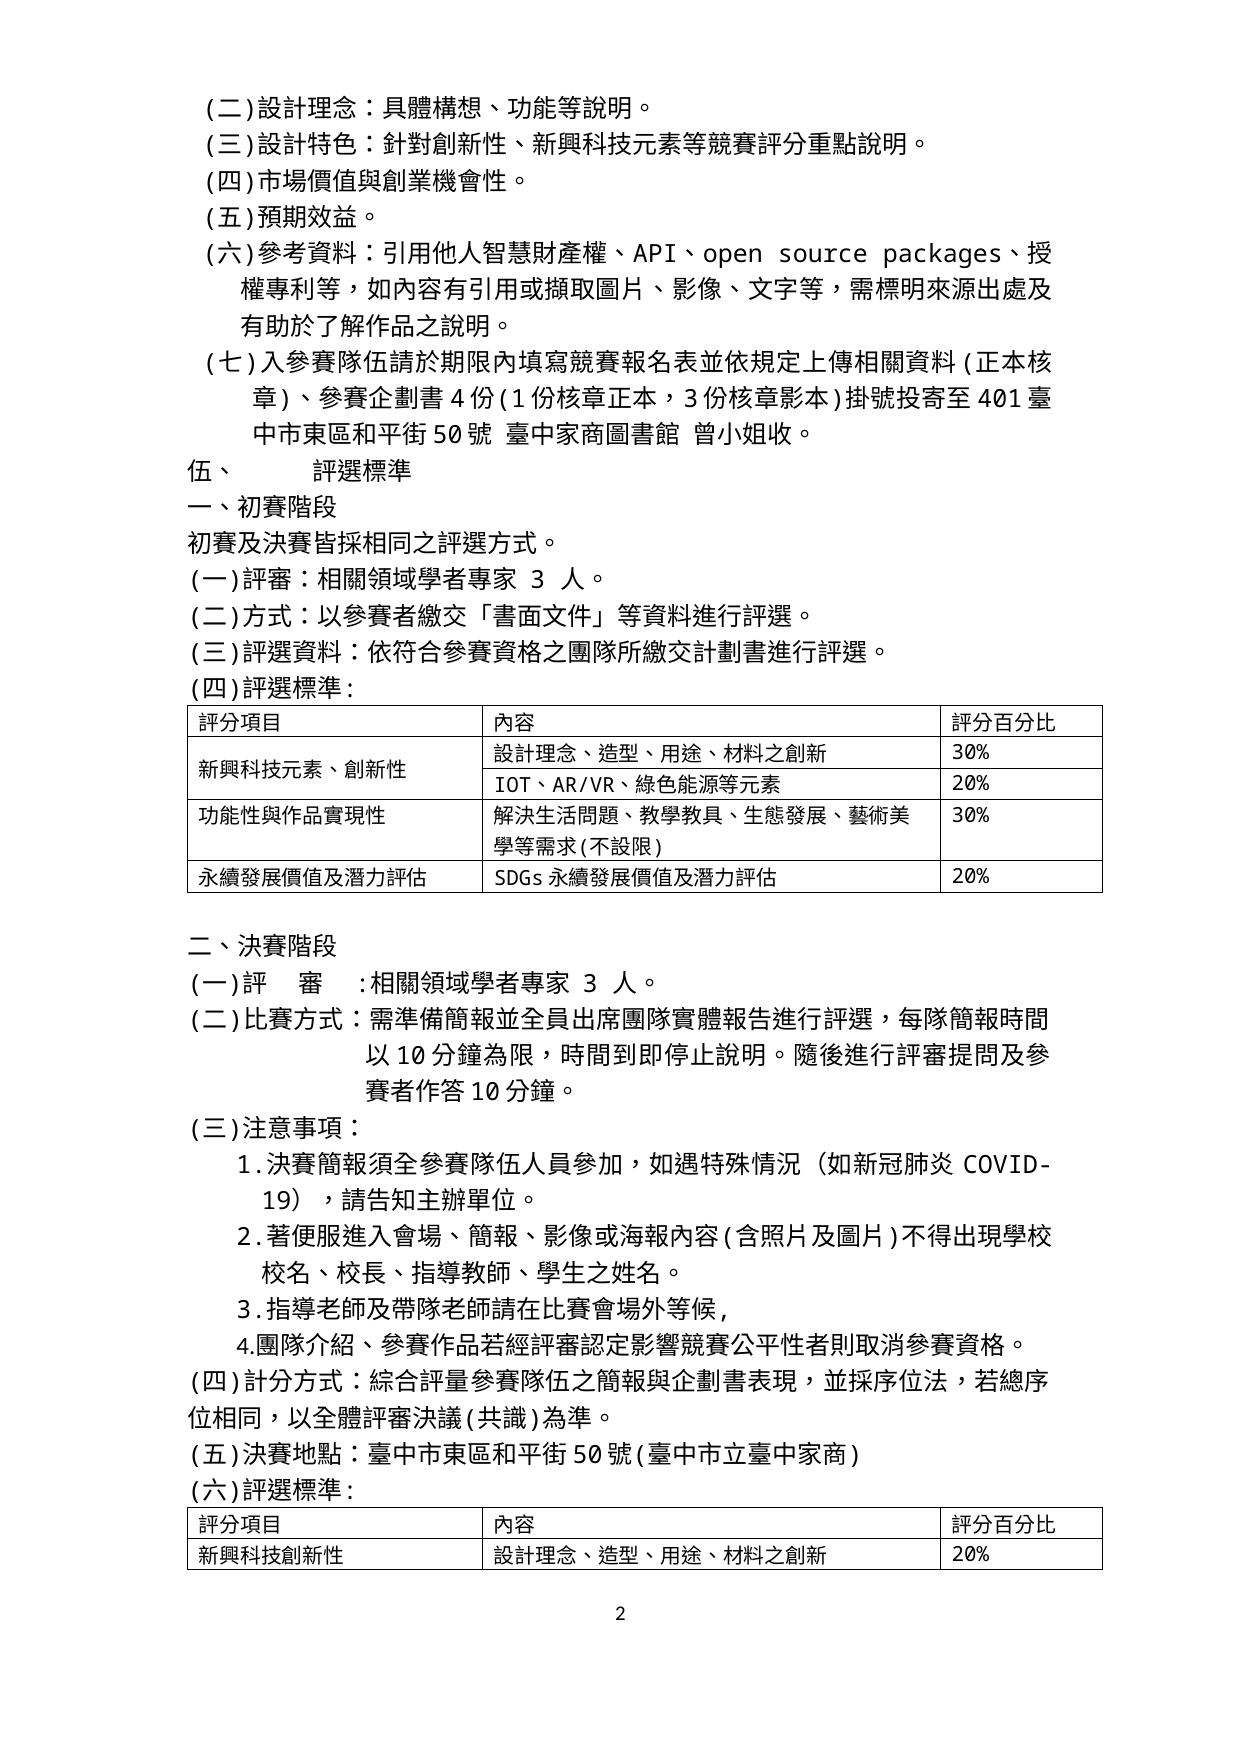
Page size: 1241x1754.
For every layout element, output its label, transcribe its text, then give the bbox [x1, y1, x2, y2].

text (一)評審：相關領域學者專家 3 人。 [187, 560, 1053, 596]
text 初賽及決賽皆採相同之評選方式。 [187, 524, 1053, 560]
text 二、決賽階段 [187, 927, 1053, 963]
table_header 內容 [483, 1508, 940, 1538]
text (七)入參賽隊伍請於期限內填寫競賽報名表並依規定上傳相關資料(正本核章)、參賽企劃書4份(1份核章正本，3份核章影本)掛號投寄至401臺中市東區和平街50號 臺中家商圖書館 曾小姐收。 [202, 342, 1053, 451]
text 一、初賽階段 [187, 487, 1053, 524]
table_header 評分項目 [188, 1508, 482, 1538]
text (三)注意事項： [187, 1108, 1053, 1144]
table_cell 20% [941, 1539, 1102, 1569]
text (三)評選資料：依符合參賽資格之團隊所繳交計劃書進行評選。 [187, 632, 1053, 669]
table_cell 新興科技元素、創新性 [188, 737, 482, 799]
list 評選標準 [187, 451, 1053, 487]
text (二)比賽方式：需準備簡報並全員出席團隊實體報告進行評選，每隊簡報時間以10分鐘為限，時間到即停止說明。隨後進行評審提問及參賽者作答10分鐘。 [187, 999, 1053, 1108]
list 團隊介紹、參賽作品若經評審認定影響競賽公平性者則取消參賽資格。 [236, 1326, 1053, 1362]
table_cell 功能性與作品實現性 [188, 800, 482, 860]
table_cell 永續發展價值及潛力評估 [188, 861, 482, 892]
text (四)計分方式：綜合評量參賽隊伍之簡報與企劃書表現，並採序位法，若總序位相同，以全體評審決議(共識)為準。 [187, 1362, 1053, 1434]
text (二)設計理念：具體構想、功能等說明。 [202, 89, 1053, 125]
table_cell IOT、AR/VR、綠色能源等元素 [483, 769, 940, 799]
text (一)評審:相關領域學者專家 3 人。 [187, 963, 1053, 999]
table_header 評分百分比 [941, 706, 1102, 736]
table_header 評分項目 [188, 706, 482, 736]
table_cell 30% [941, 800, 1102, 860]
table_cell 20% [941, 861, 1102, 892]
text (四)評選標準: [187, 669, 1053, 705]
text (三)設計特色：針對創新性、新興科技元素等競賽評分重點說明。 [202, 125, 1053, 161]
table_cell 設計理念、造型、用途、材料之創新 [483, 1539, 940, 1569]
list 指導老師及帶隊老師請在比賽會場外等候, [236, 1289, 1053, 1326]
table_header 內容 [483, 706, 940, 736]
text (五)預期效益。 [202, 197, 1053, 234]
table_cell 解決生活問題、教學教具、生態發展、藝術美學等需求(不設限) [483, 800, 940, 860]
table_cell SDGs永續發展價值及潛力評估 [483, 861, 940, 892]
list 著便服進入會場、簡報、影像或海報內容(含照片及圖片)不得出現學校校名、校長、指導教師、學生之姓名。 [236, 1217, 1053, 1289]
table_cell 30% [941, 737, 1102, 767]
text (四)市場價值與創業機會性。 [202, 161, 1053, 197]
table_cell 設計理念、造型、用途、材料之創新 [483, 737, 940, 767]
table_header 評分百分比 [941, 1508, 1102, 1538]
text (二)方式：以參賽者繳交「書面文件」等資料進行評選。 [187, 596, 1053, 632]
table_cell 新興科技創新性 [188, 1539, 482, 1569]
text (六)參考資料：引用他人智慧財產權、API、open source packages、授權專利等，如內容有引用或擷取圖片、影像、文字等，需標明來源出處及有助於了解作品之說明。 [202, 234, 1053, 342]
list 決賽簡報須全參賽隊伍人員參加，如遇特殊情況（如新冠肺炎COVID-19），請告知主辦單位。 [236, 1144, 1053, 1217]
text (五)決賽地點：臺中市東區和平街50號(臺中市立臺中家商) (六)評選標準: [187, 1434, 1053, 1507]
table_cell 20% [941, 769, 1102, 799]
